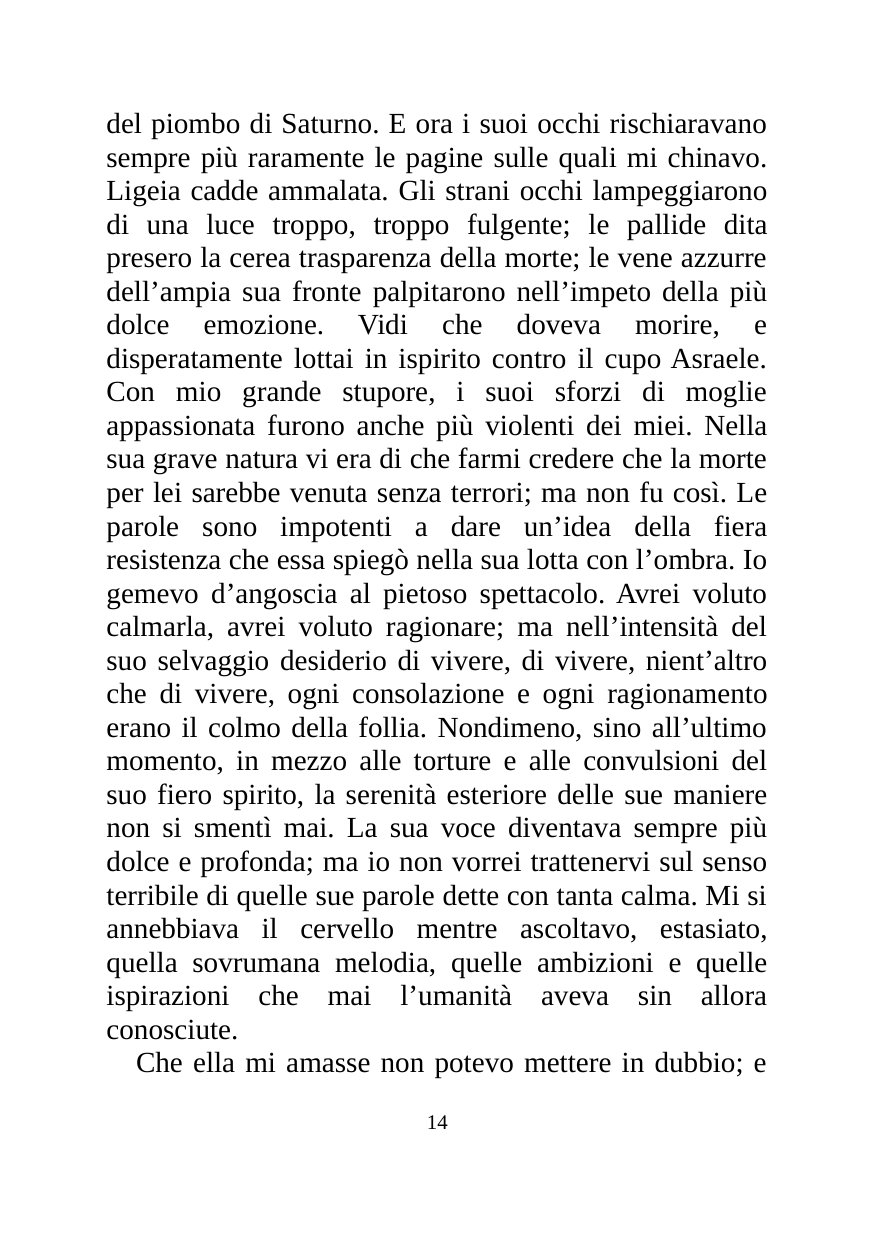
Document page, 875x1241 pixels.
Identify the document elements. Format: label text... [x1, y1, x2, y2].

text Che ella mi amasse non potevo mettere in dubbio; e [106, 1045, 768, 1079]
text del piombo di Saturno. E ora i suoi occhi rischiaravano sempre più raramente le pagine sulle quali mi chinavo. Ligeia cadde ammalata. Gli strani occhi lampeggiarono di una luce troppo, troppo fulgente; le pallide dita presero la cerea trasparenza della morte; le vene azzurre dell’ampia sua fronte palpitarono nell’impeto della più dolce emozione. Vidi che doveva morire, e disperatamente lottai in ispirito contro il cupo Asraele. Con mio grande stupore, i suoi sforzi di moglie appassionata furono anche più violenti dei miei. Nella sua grave natura vi era di che farmi credere che la morte per lei sarebbe venuta senza terrori; ma non fu così. Le parole sono impotenti a dare un’idea della fiera resistenza che essa spiegò nella sua lotta con l’ombra. Io gemevo d’angoscia al pietoso spettacolo. Avrei voluto calmarla, avrei voluto ragionare; ma nell’intensità del suo selvaggio desiderio di vivere, di vivere, nient’altro che di vivere, ogni consolazione e ogni ragionamento erano il colmo della follia. Nondimeno, sino all’ultimo momento, in mezzo alle torture e alle convulsioni del suo fiero spirito, la serenità esteriore delle sue maniere non si smentì mai. La sua voce diventava sempre più dolce e profonda; ma io non vorrei trattenervi sul senso terribile di quelle sue parole dette con tanta calma. Mi si annebbiava il cervello mentre ascoltavo, estasiato, quella sovrumana melodia, quelle ambizioni e quelle ispirazioni che mai l’umanità aveva sin allora conosciute. [106, 106, 768, 1045]
